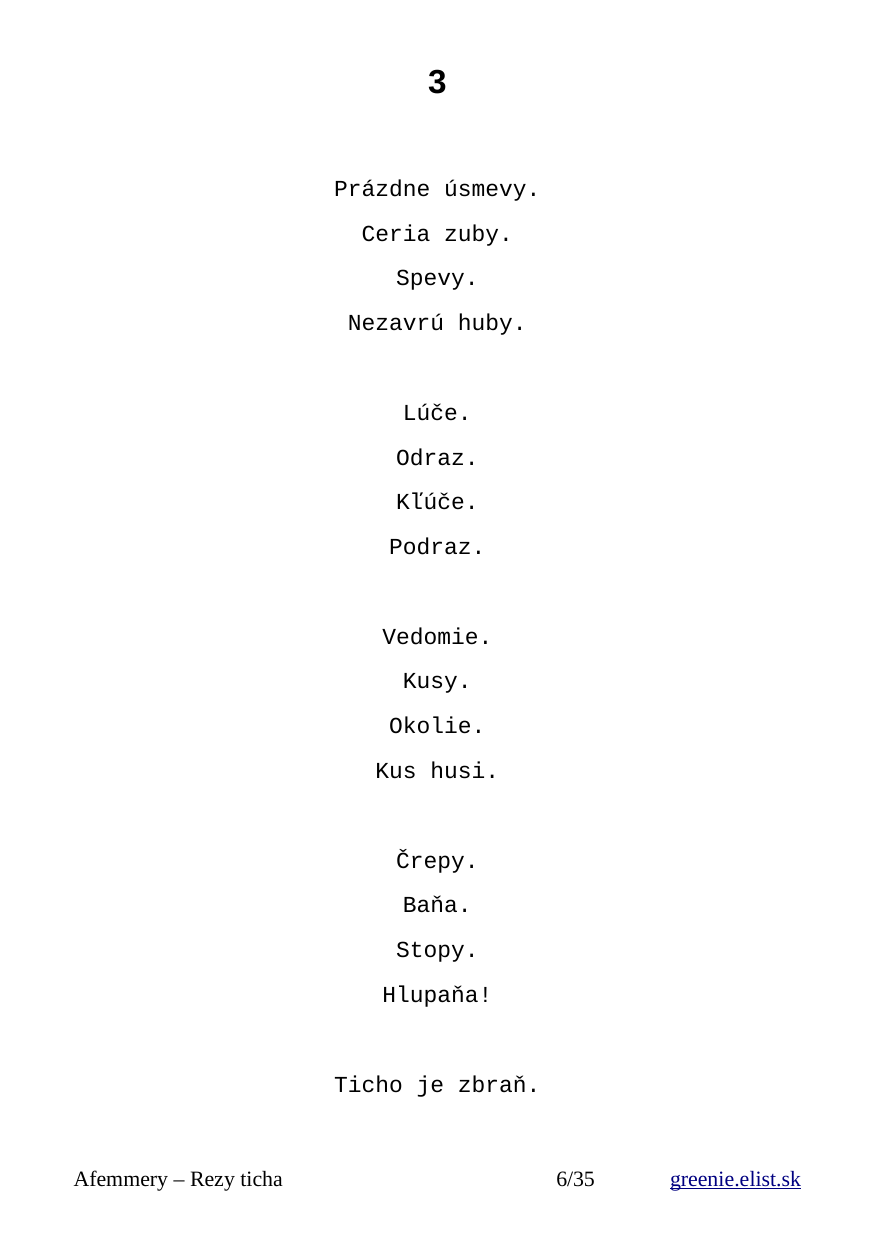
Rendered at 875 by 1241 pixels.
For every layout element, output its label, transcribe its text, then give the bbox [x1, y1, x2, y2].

text Podraz. [41, 535, 833, 561]
text Hlupaňa! [41, 983, 833, 1009]
text Črepy. [41, 849, 833, 875]
text Stopy. [41, 938, 833, 964]
text Spevy. [41, 267, 833, 293]
text Lúče. [41, 401, 833, 427]
text Vedomie. [41, 625, 833, 651]
text Okolie. [41, 714, 833, 741]
subtitle 3 [41, 62, 833, 101]
text Kľúče. [41, 491, 833, 517]
text Ticho je zbraň. [41, 1073, 833, 1099]
text Baňa. [41, 894, 833, 920]
text Odraz. [41, 446, 833, 472]
text Kusy. [41, 670, 833, 696]
text Nezavrú huby. [41, 311, 833, 337]
text Kus husi. [41, 759, 833, 785]
text Ceria zuby. [41, 222, 833, 248]
text Prázdne úsmevy. [41, 177, 833, 203]
